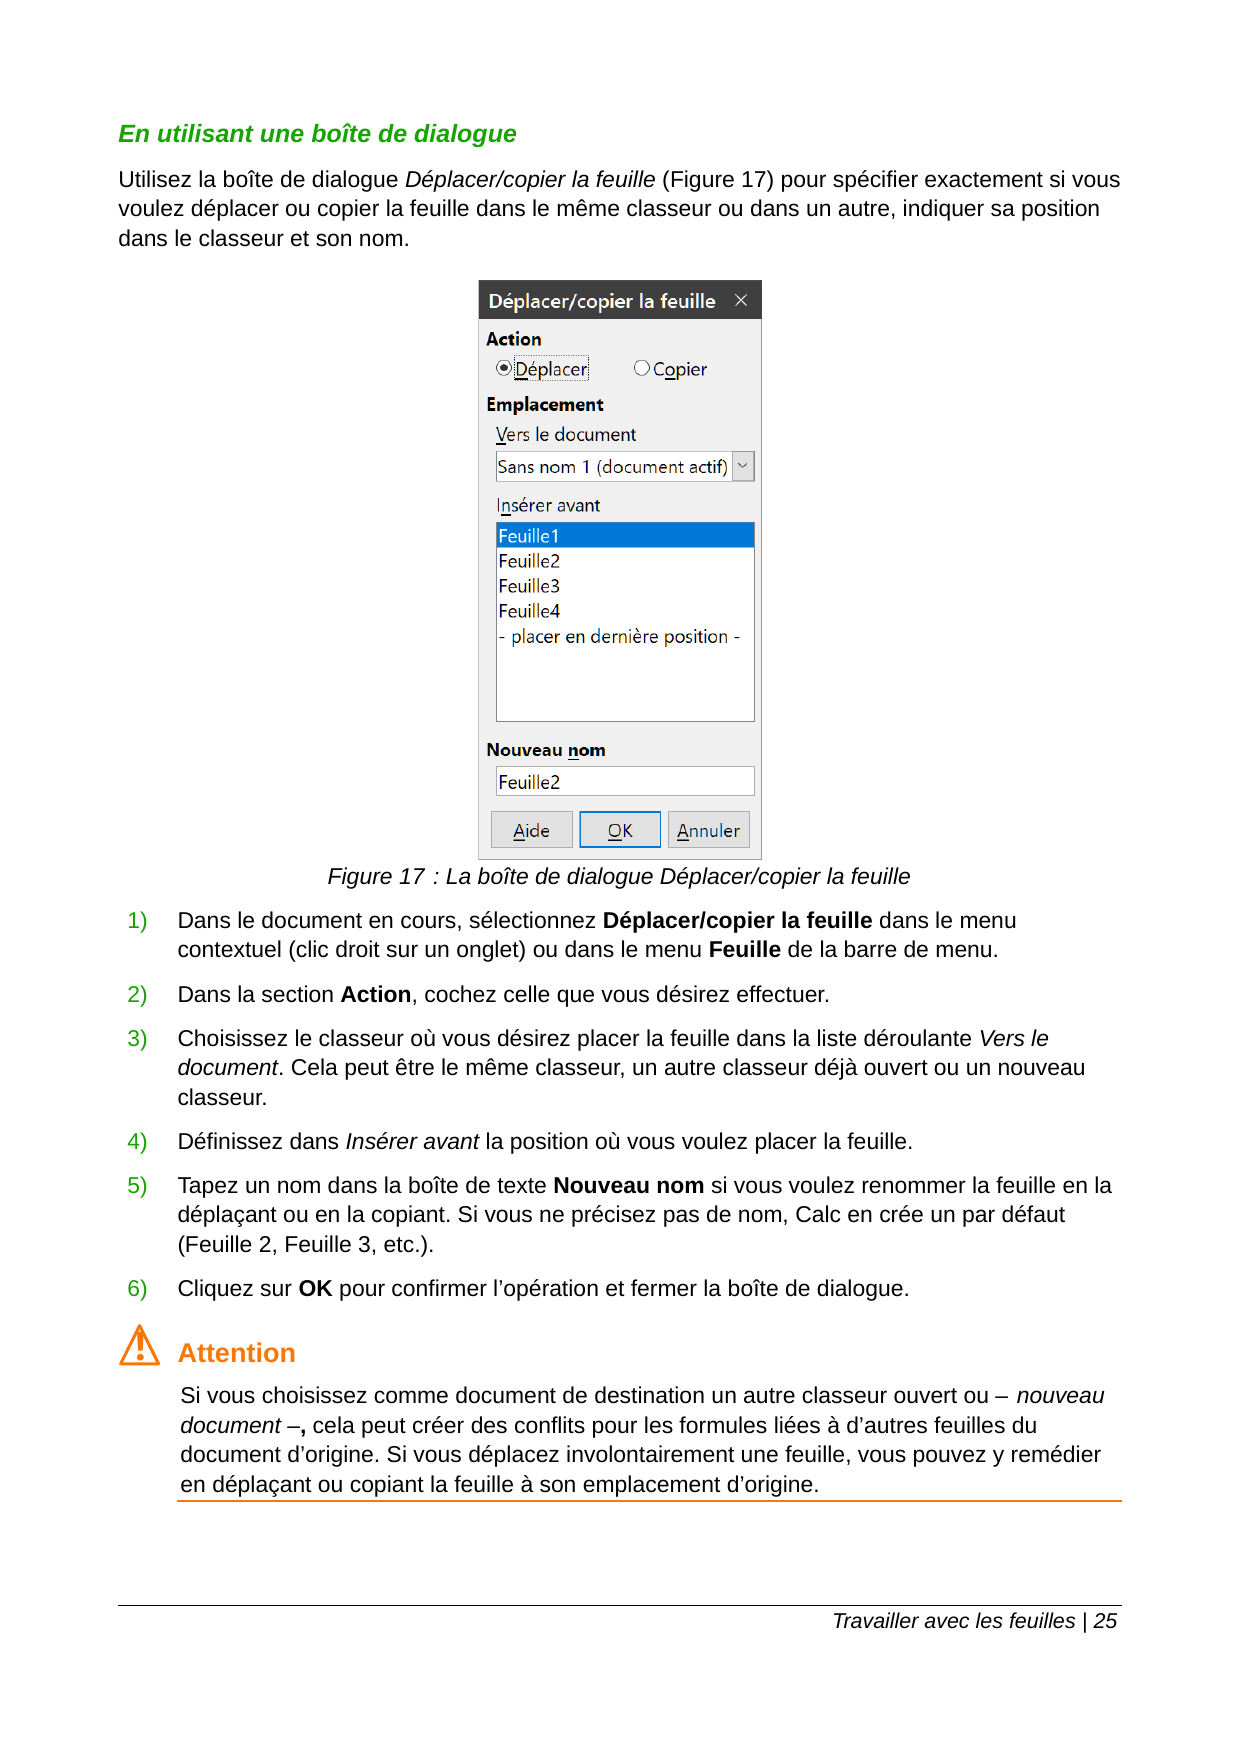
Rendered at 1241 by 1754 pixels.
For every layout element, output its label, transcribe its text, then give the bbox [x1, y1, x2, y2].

list Dans le document en cours, sélectionnez Déplacer/copier la feuille dans le menu contextuel (clic droit sur un onglet) ou dans le menu Feuille de la barre de menu. [148, 904, 1122, 963]
picture [478, 280, 762, 860]
subtitle En utilisant une boîte de dialogue [118, 118, 1122, 148]
text Si vous choisissez comme document de destination un autre classeur ouvert ou – nouveau document –, cela peut créer des conflits pour les formules liées à d’autres feuilles du document d’origine. Si vous déplacez involontairement une feuille, vous pouvez y remédier en déplaçant ou copiant la feuille à son emplacement d’origine. [177, 1376, 1122, 1500]
list Tapez un nom dans la boîte de texte Nouveau nom si vous voulez renommer la feuille en la déplaçant ou en la copiant. Si vous ne précisez pas de nom, Calc en crée un par défaut (Feuille 2, Feuille 3, etc.). [148, 1168, 1122, 1257]
text Utilisez la boîte de dialogue Déplacer/copier la feuille (Figure 17) pour spécifier exactement si vous voulez déplacer ou copier la feuille dans le même classeur ou dans un autre, indiquer sa position dans le classeur et son nom. [118, 162, 1122, 251]
list Cliquez sur OK pour confirmer l’opération et fermer la boîte de dialogue. [148, 1272, 1122, 1301]
list Choisissez le classeur où vous désirez placer la feuille dans la liste déroulante Vers le document. Cela peut être le même classeur, un autre classeur déjà ouvert ou un nouveau classeur. [148, 1021, 1122, 1110]
list Dans la section Action, cochez celle que vous désirez effectuer. [148, 977, 1122, 1007]
text Figure 17 : La boîte de dialogue Déplacer/copier la feuille [118, 859, 1122, 889]
list Définissez dans Insérer avant la position où vous voulez placer la feuille. [148, 1124, 1122, 1154]
list Attention [118, 1323, 1122, 1369]
